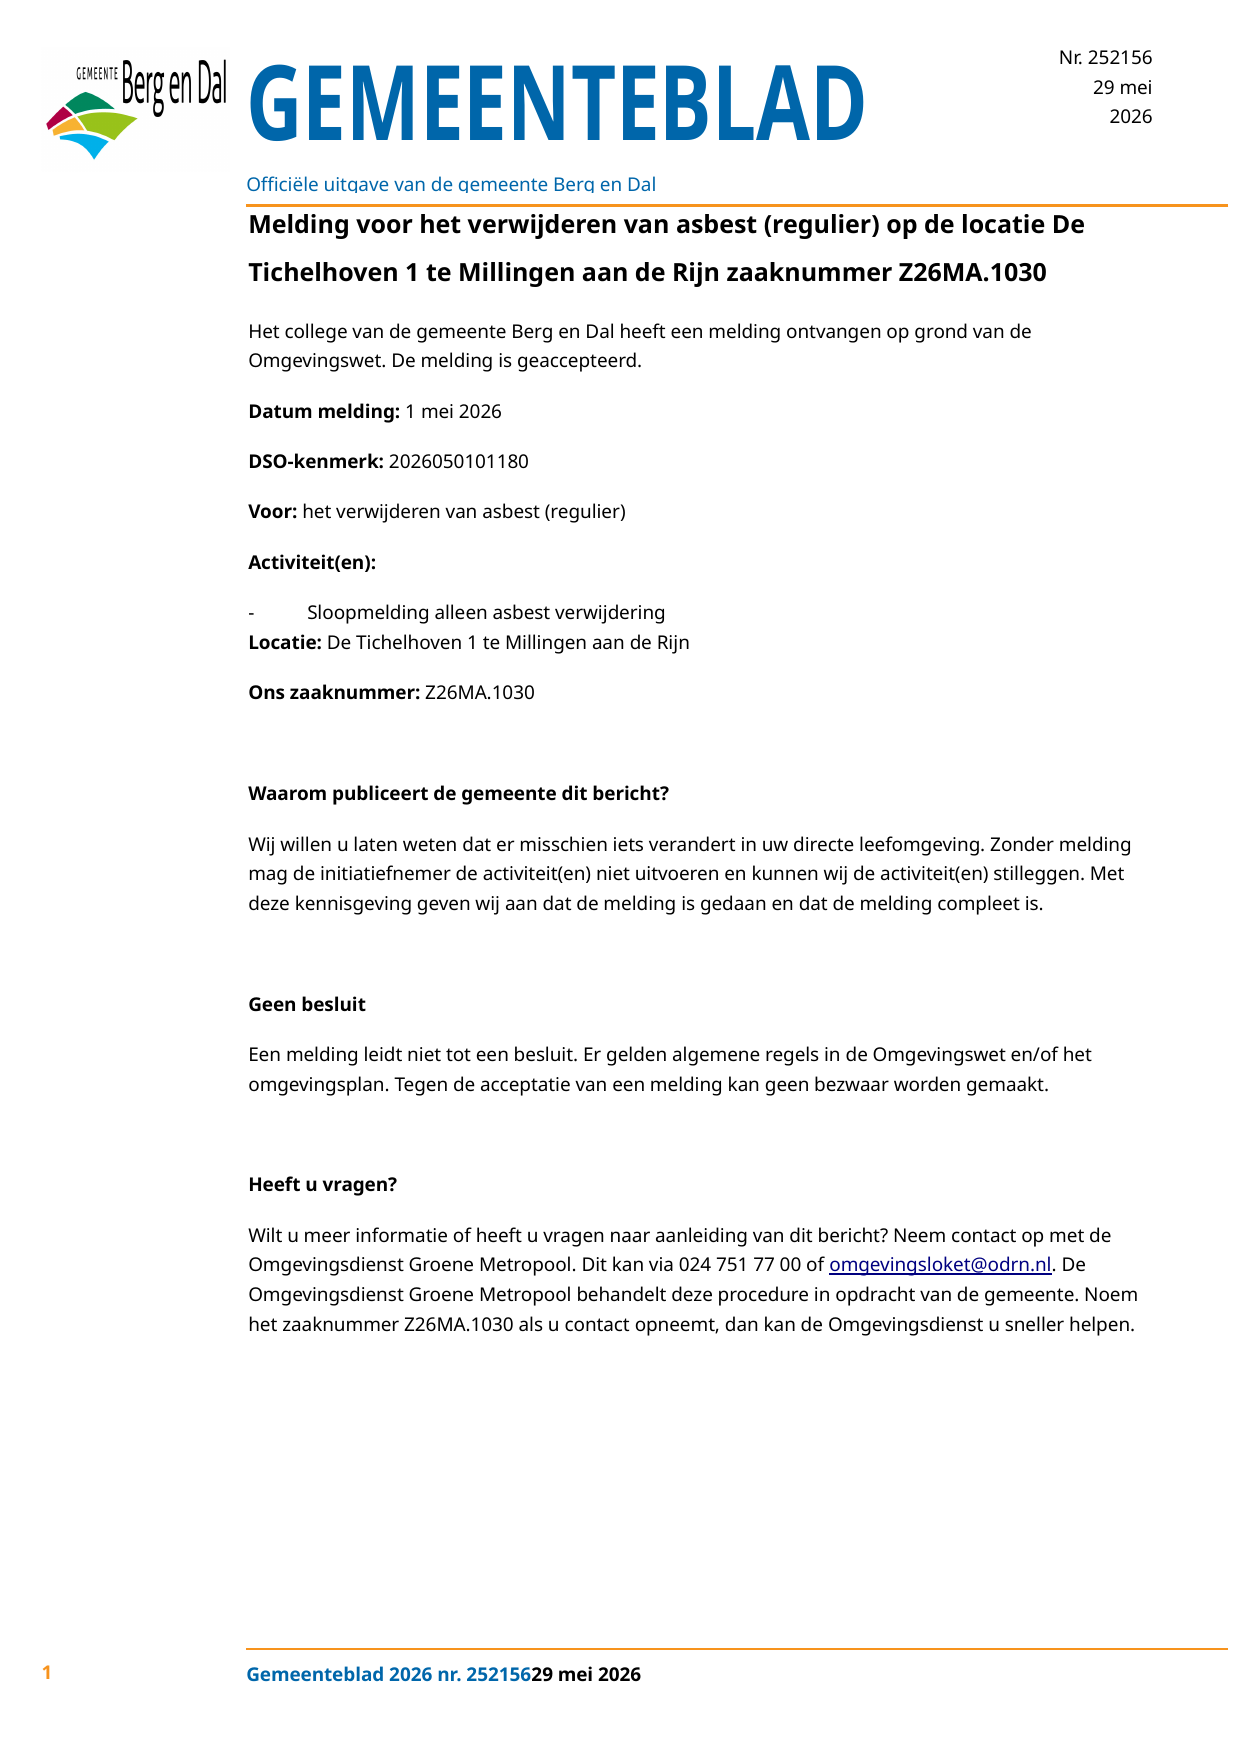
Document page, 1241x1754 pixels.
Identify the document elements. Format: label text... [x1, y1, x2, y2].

text Locatie: De Tichelhoven 1 te Millingen aan de Rijn [248, 629, 1152, 655]
text DSO-kenmerk: 2026050101180 [248, 448, 1152, 474]
picture [41, 47, 231, 172]
text Activiteit(en): [248, 549, 1152, 575]
text Melding voor het verwijderen van asbest (regulier) op de locatie De Tichelhoven 1 te Millingen aan de Rijn zaaknummer Z26MA.1030 [248, 207, 1152, 288]
text Een melding leidt niet tot een besluit. Er gelden algemene regels in de Omgevingswet en/of het omgevingsplan. Tegen de acceptatie van een melding kan geen bezwaar worden gemaakt. [248, 1041, 1152, 1097]
text Waarom publiceert de gemeente dit bericht? [248, 780, 1152, 806]
text Ons zaaknummer: Z26MA.1030 [248, 679, 1152, 705]
text Het college van de gemeente Berg en Dal heeft een melding ontvangen op grond van de Omgevingswet. De melding is geaccepteerd. [248, 318, 1152, 373]
text Wilt u meer informatie of heeft u vragen naar aanleiding van dit bericht? Neem contact op met de Omgevingsdienst Groene Metropool. Dit kan via 024 751 77 00 of omgevingsloket@odrn.nl. De Omgevingsdienst Groene Metropool behandelt deze procedure in opdracht van de gemeente. Noem het zaaknummer Z26MA.1030 als u contact opneemt, dan kan de Omgevingsdienst u sneller helpen. [248, 1222, 1152, 1337]
text Datum melding: 1 mei 2026 [248, 398, 1152, 424]
text Geen besluit [248, 991, 1152, 1017]
text Voor: het verwijderen van asbest (regulier) [248, 499, 1152, 524]
text Heeft u vragen? [248, 1172, 1152, 1197]
text Wij willen u laten weten dat er misschien iets verandert in uw directe leefomgeving. Zonder melding mag de initiatiefnemer de activiteit(en) niet uitvoeren en kunnen wij de activiteit(en) stilleggen. Met deze kennisgeving geven wij aan dat de melding is gedaan en dat de melding compleet is. [248, 831, 1152, 916]
list Sloopmelding alleen asbest verwijdering [248, 599, 1152, 625]
